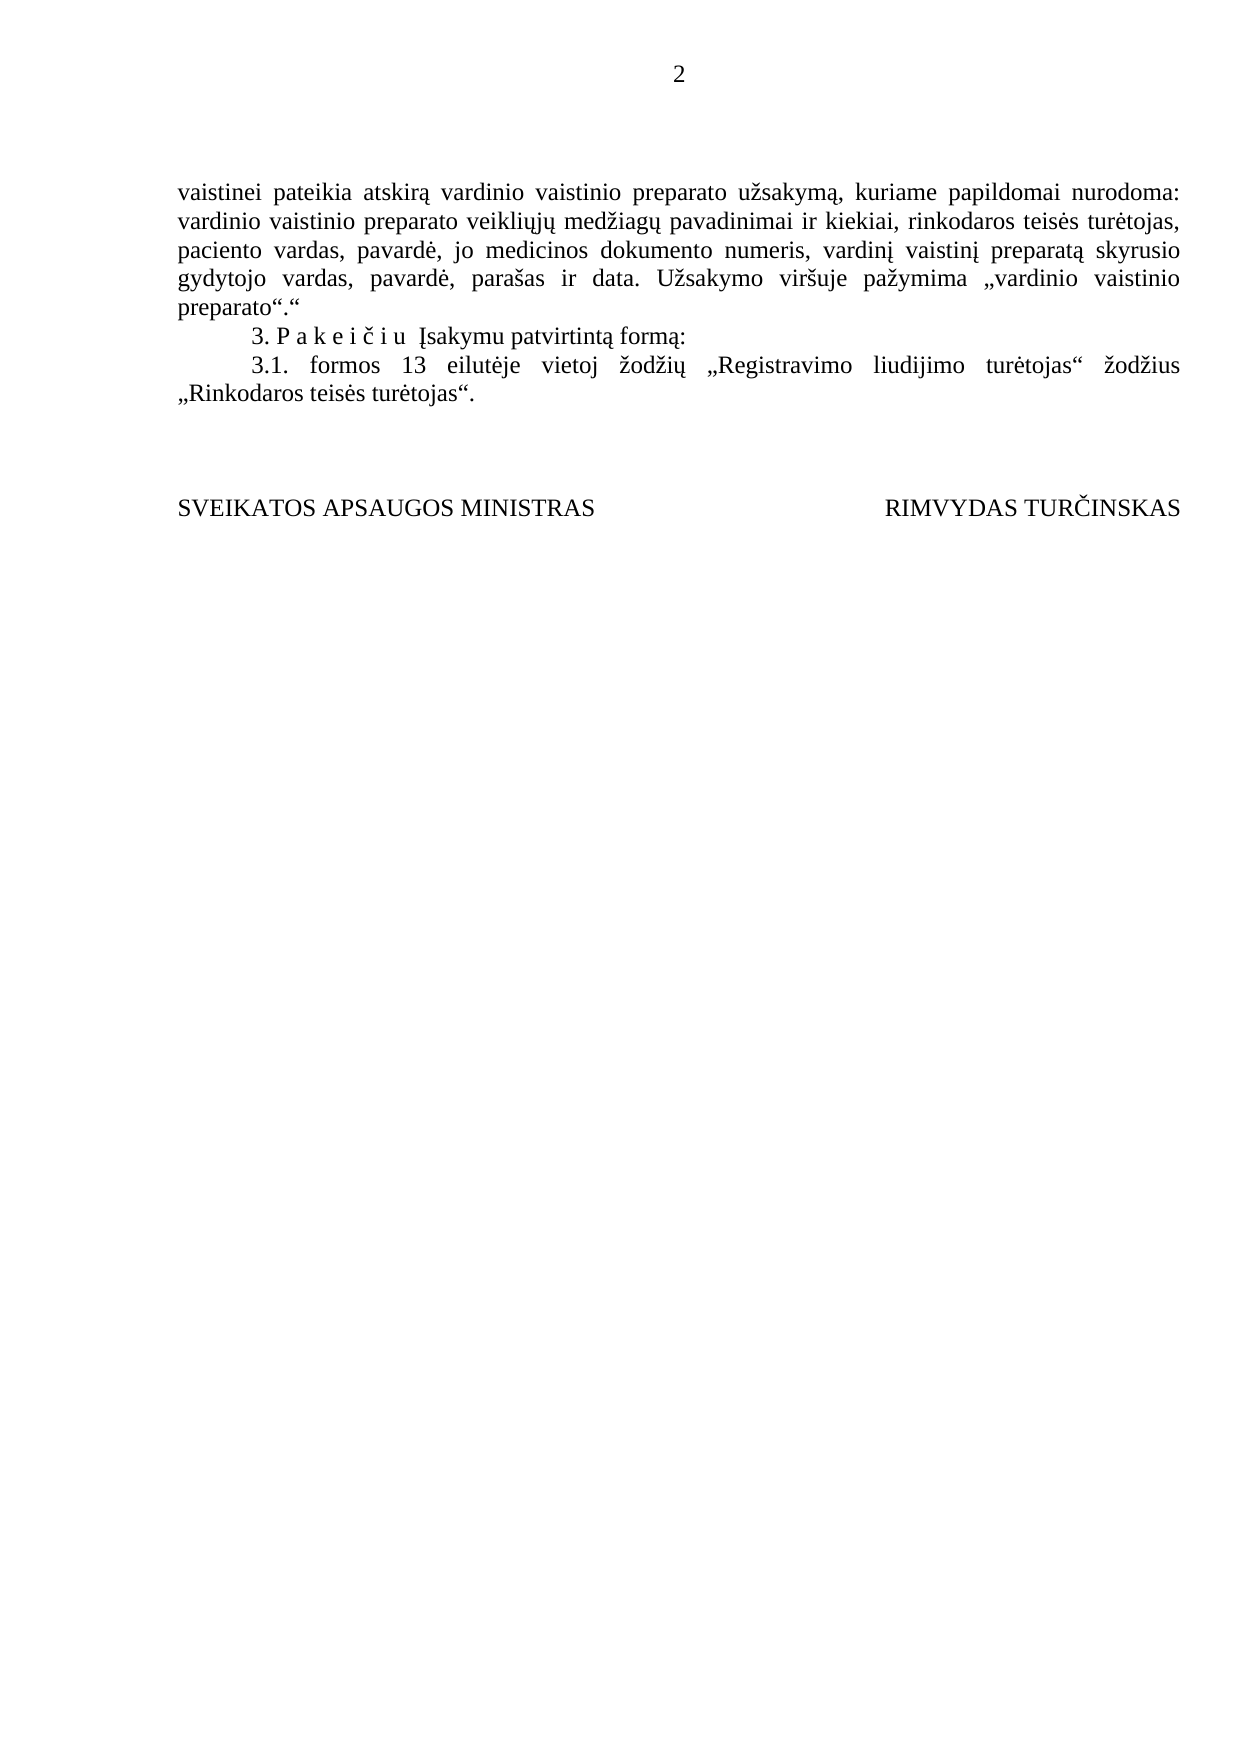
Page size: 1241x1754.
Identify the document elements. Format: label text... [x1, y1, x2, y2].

text 3.1. formos 13 eilutėje vietoj žodžių „Registravimo liudijimo turėtojas“ žodžius „Rinkodaros teisės turėtojas“. [177, 350, 1181, 407]
text vaistinei pateikia atskirą vardinio vaistinio preparato užsakymą, kuriame papildomai nurodoma: vardinio vaistinio preparato veikliųjų medžiagų pavadinimai ir kiekiai, rinkodaros teisės turėtojas, paciento vardas, pavardė, jo medicinos dokumento numeris, vardinį vaistinį preparatą skyrusio gydytojo vardas, pavardė, parašas ir data. Užsakymo viršuje pažymima „vardinio vaistinio preparato“.“ [177, 177, 1181, 321]
text 3. Pakeičiu Įsakymu patvirtintą formą: [177, 321, 1181, 350]
text SVEIKATOS APSAUGOS MINISTRAS RIMVYDAS TURČINSKAS [177, 493, 1181, 522]
